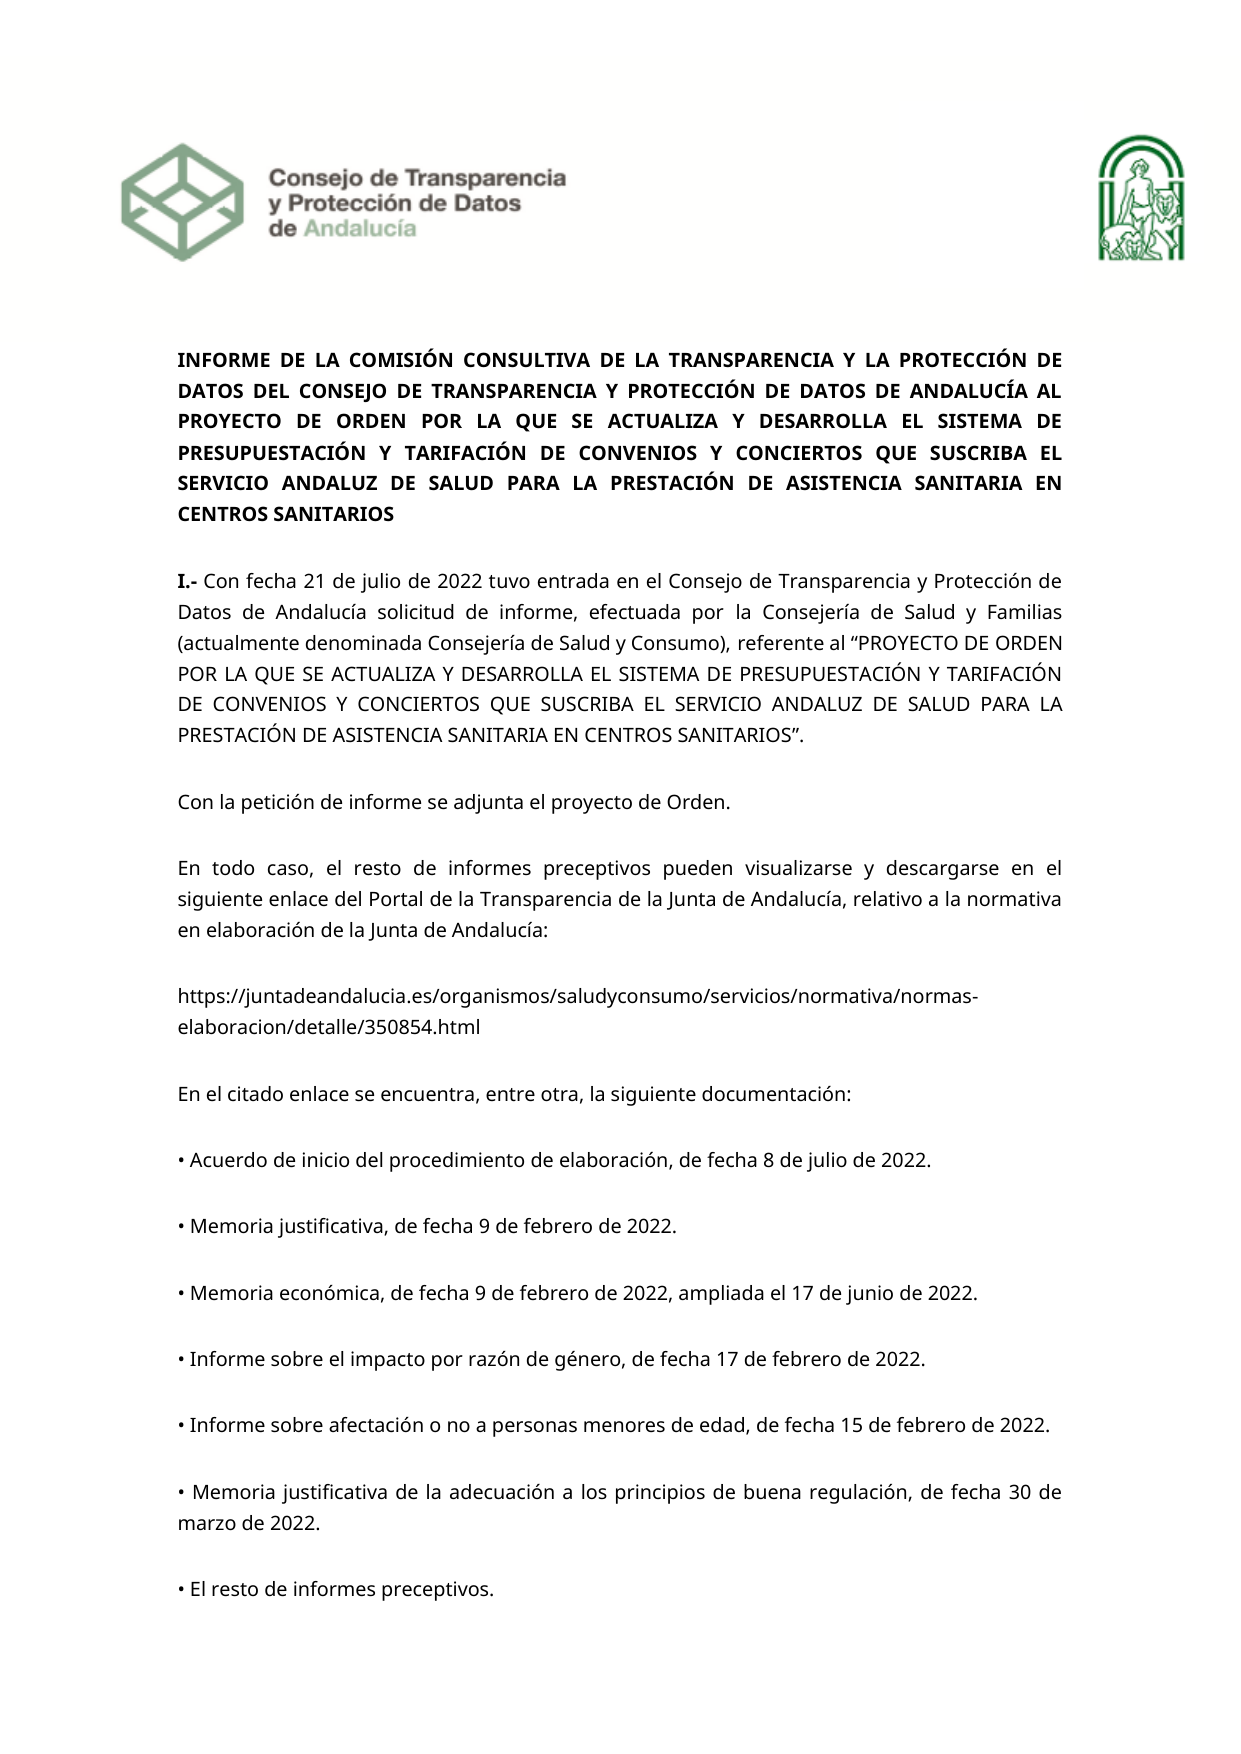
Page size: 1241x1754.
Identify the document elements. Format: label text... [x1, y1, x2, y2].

text I.- Con fecha 21 de julio de 2022 tuvo entrada en el Consejo de Transparencia y Protección de Datos de Andalucía solicitud de informe, efectuada por la Consejería de Salud y Familias (actualmente denominada Consejería de Salud y Consumo), referente al “PROYECTO DE Orden por la que se actualiza y desarrolla el sistema de presupuestación y tarifación de convenios y conciertos que suscriba el Servicio Andaluz de Salud para la prestación de asistencia sanitaria en centros sanitarios”. [177, 567, 1063, 749]
text INFORME DE LA COMISIÓN CONSULTIVA DE LA TRANSPARENCIA Y LA PROTECCIÓN DE DATOS DEL CONSEJO DE TRANSPARENCIA Y PROTECCIÓN DE DATOS DE ANDALUCÍA AL PROYECTO DE Orden por la que se actualiza y desarrolla el sistema de presupuestación y tarifación de convenios y conciertos que suscriba el Servicio Andaluz de Salud para la prestación de asistencia sanitaria en centros sanitarios [177, 342, 1063, 528]
text • Memoria económica, de fecha 9 de febrero de 2022, ampliada el 17 de junio de 2022. [177, 1279, 1063, 1306]
text • Acuerdo de inicio del procedimiento de elaboración, de fecha 8 de julio de 2022. [177, 1146, 1063, 1173]
text Con la petición de informe se adjunta el proyecto de Orden. [177, 788, 1063, 815]
text https://juntadeandalucia.es/organismos/saludyconsumo/servicios/normativa/normas-elaboracion/detalle/350854.html [177, 983, 1063, 1041]
text En el citado enlace se encuentra, entre otra, la siguiente documentación: [177, 1080, 1063, 1107]
text • El resto de informes preceptivos. [177, 1575, 1063, 1602]
text • Memoria justificativa, de fecha 9 de febrero de 2022. [177, 1213, 1063, 1239]
text En todo caso, el resto de informes preceptivos pueden visualizarse y descargarse en el siguiente enlace del Portal de la Transparencia de la Junta de Andalucía, relativo a la normativa en elaboración de la Junta de Andalucía: [177, 854, 1063, 943]
text • Memoria justificativa de la adecuación a los principios de buena regulación, de fecha 30 de marzo de 2022. [177, 1478, 1063, 1536]
text • Informe sobre afectación o no a personas menores de edad, de fecha 15 de febrero de 2022. [177, 1412, 1063, 1439]
text • Informe sobre el impacto por razón de género, de fecha 17 de febrero de 2022. [177, 1345, 1063, 1372]
